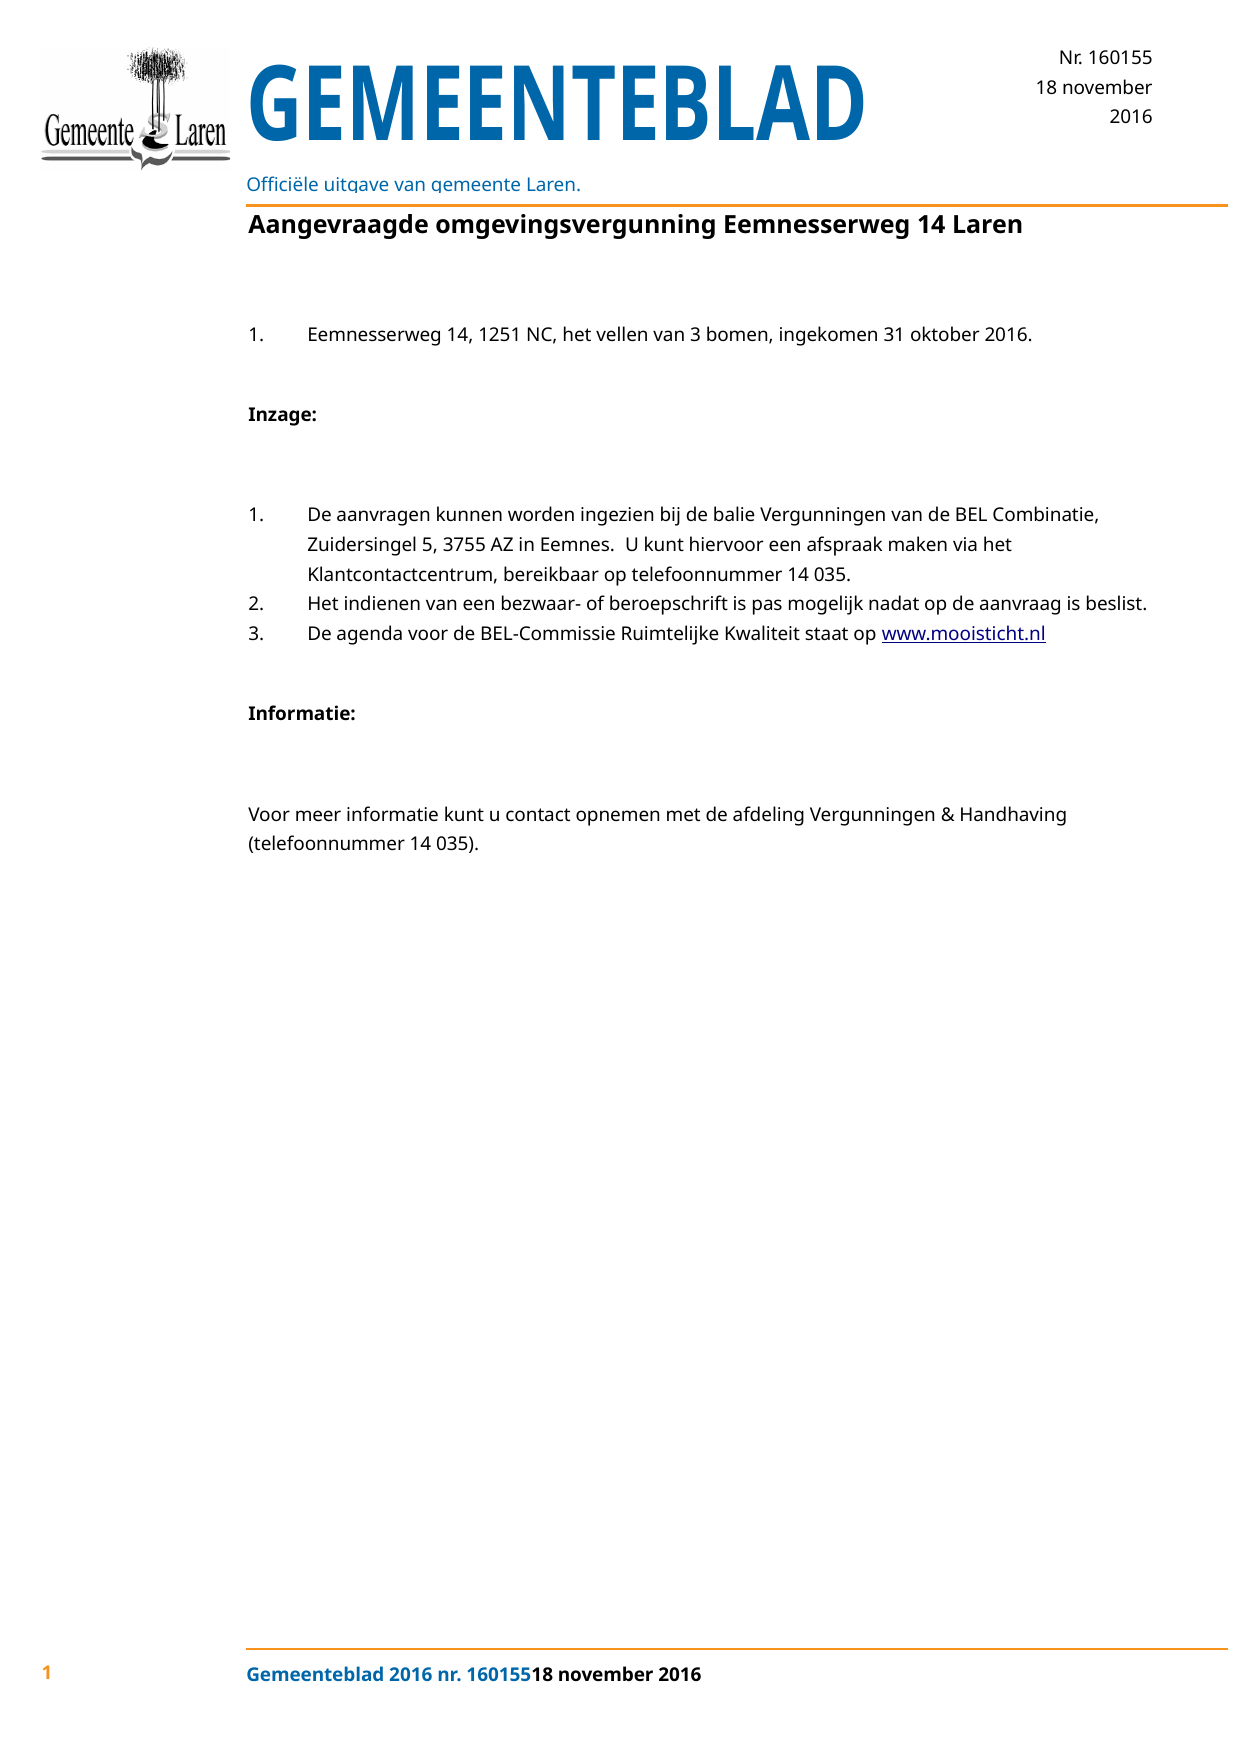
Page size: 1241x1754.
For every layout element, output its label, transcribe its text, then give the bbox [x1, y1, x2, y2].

list Het indienen van een bezwaar- of beroepschrift is pas mogelijk nadat op de aanvraag is beslist. [248, 590, 1152, 616]
list Eemnesserweg 14, 1251 NC, het vellen van 3 bomen, ingekomen 31 oktober 2016. [248, 321, 1152, 346]
picture [41, 47, 231, 172]
text Inzage: [248, 401, 1152, 426]
list De aanvragen kunnen worden ingezien bij de balie Vergunningen van de BEL Combinatie, Zuidersingel 5, 3755 AZ in Eemnes. U kunt hiervoor een afspraak maken via het Klantcontactcentrum, bereikbaar op telefoonnummer 14 035. [248, 502, 1152, 586]
list De agenda voor de BEL-Commissie Ruimtelijke Kwaliteit staat op www.mooisticht.nl [248, 620, 1152, 646]
text Voor meer informatie kunt u contact opnemen met de afdeling Vergunningen & Handhaving (telefoonnummer 14 035). [248, 801, 1152, 856]
text Informatie: [248, 700, 1152, 726]
text Aangevraagde omgevingsvergunning Eemnesserweg 14 Laren [248, 207, 1152, 241]
